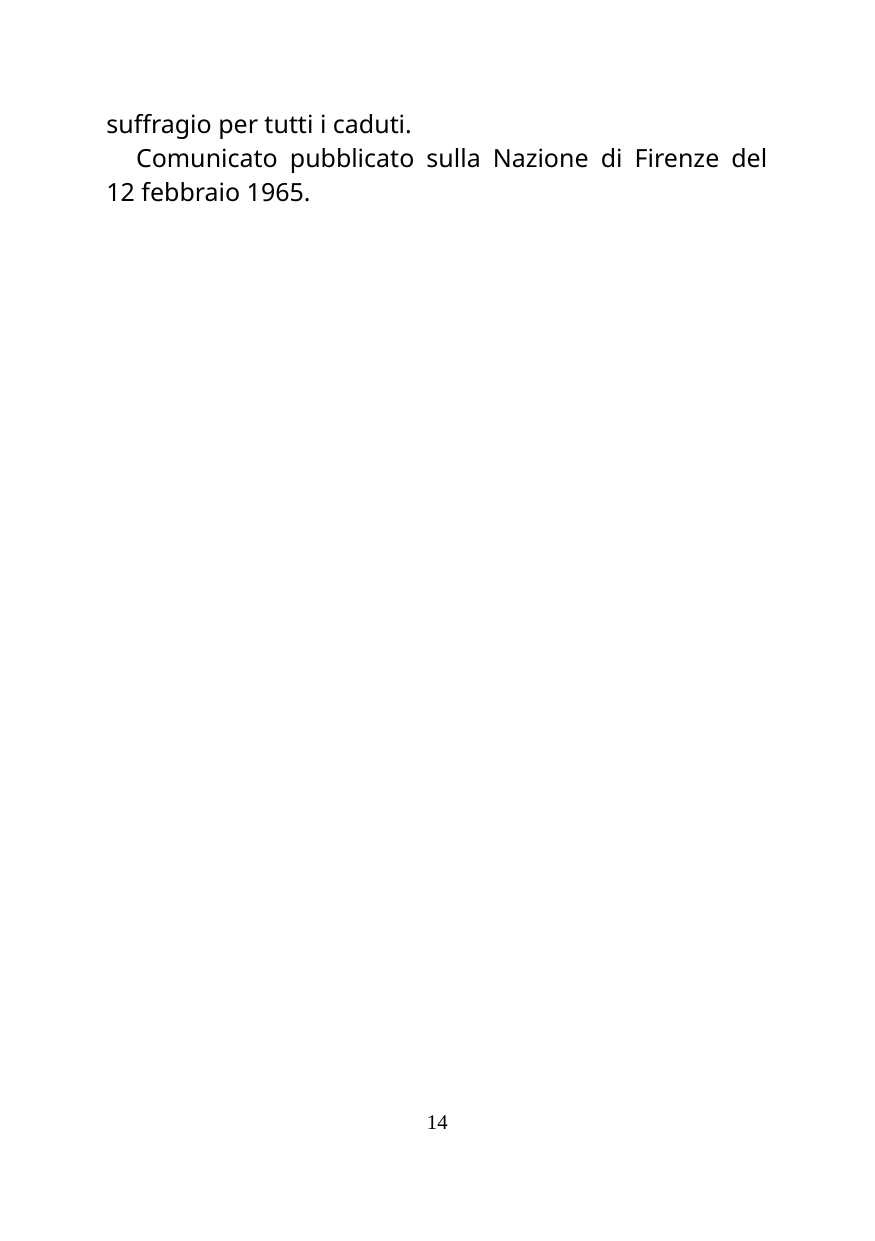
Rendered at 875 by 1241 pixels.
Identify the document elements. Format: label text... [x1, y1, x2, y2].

text suffragio per tutti i caduti. [106, 106, 768, 140]
text Comunicato pubblicato sulla Nazione di Firenze del 12 febbraio 1965. [106, 140, 768, 208]
